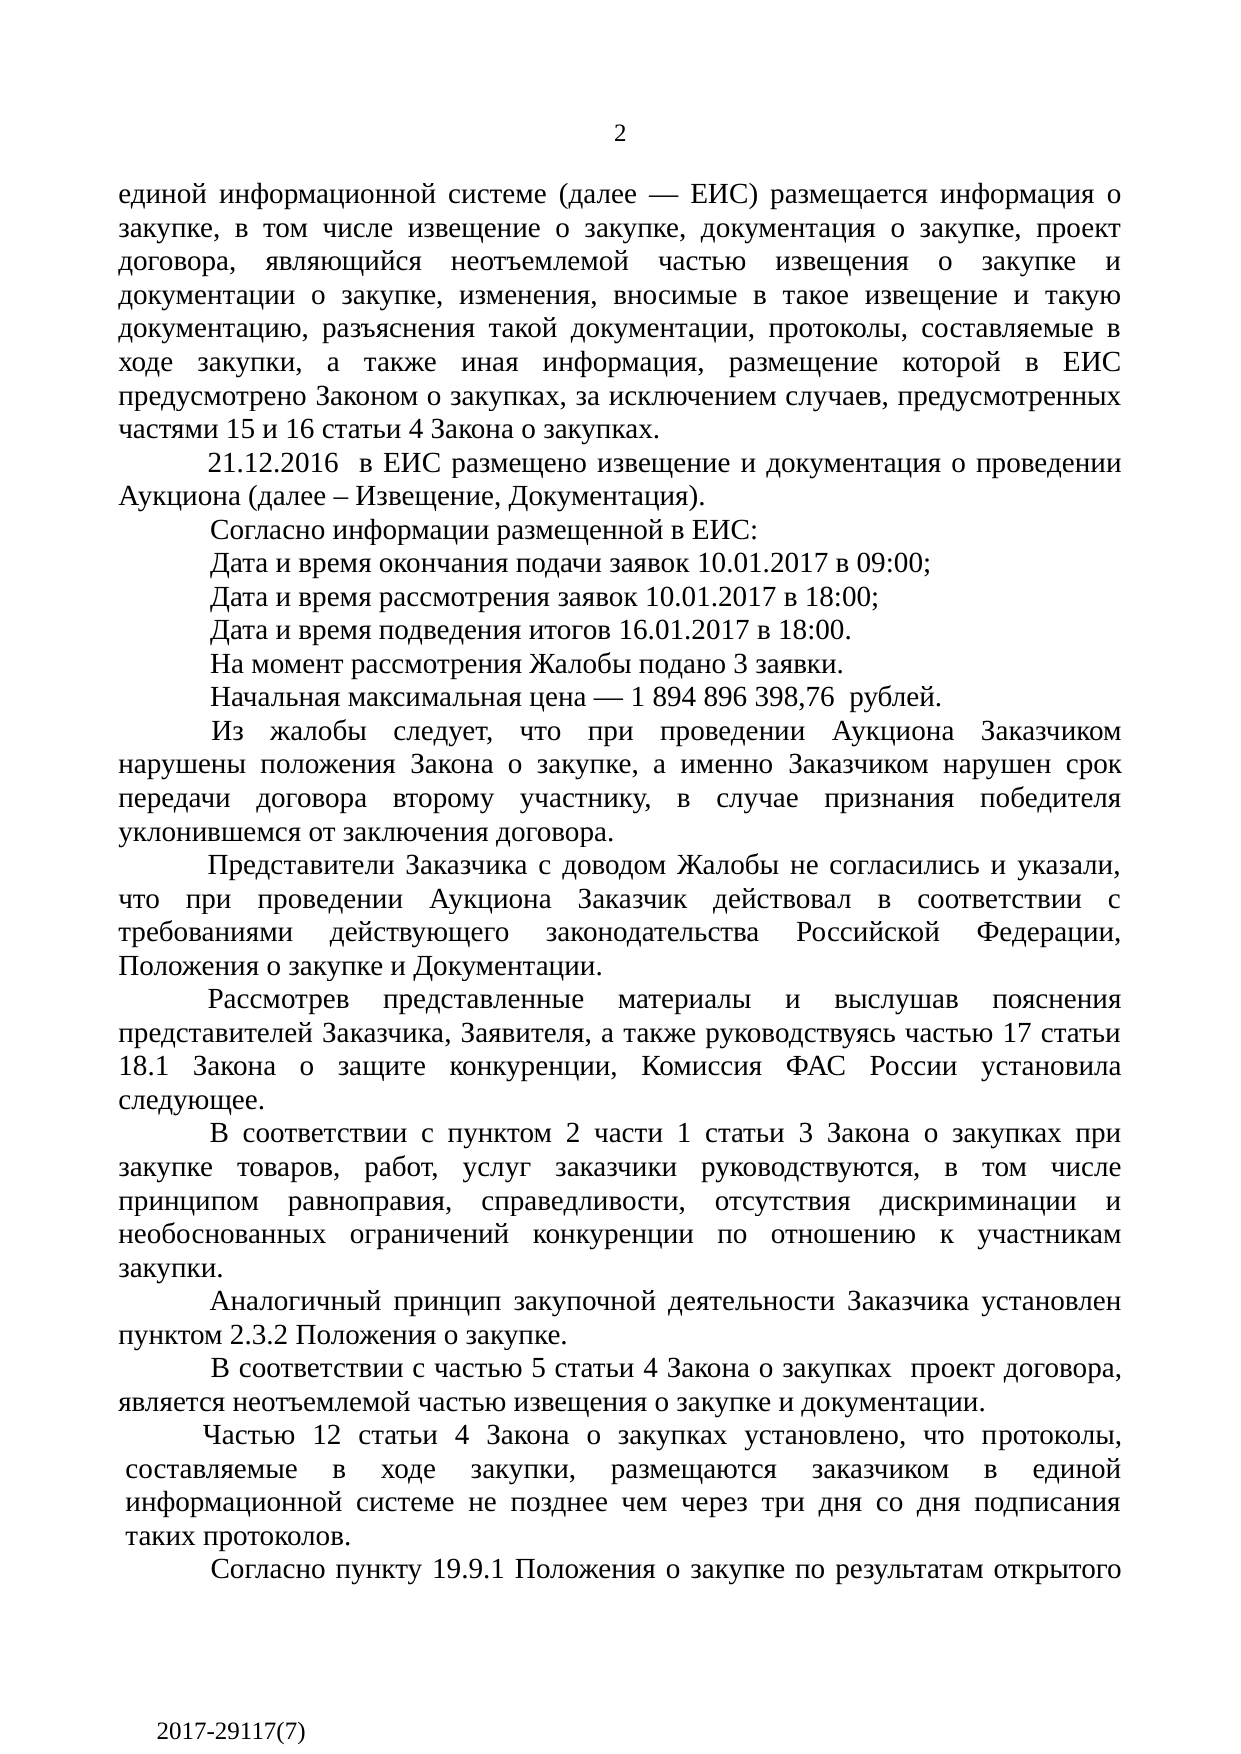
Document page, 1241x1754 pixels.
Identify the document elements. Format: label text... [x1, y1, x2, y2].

text 21.12.2016 в ЕИС размещено извещение и документация о проведении Аукциона (далее – Извещение, Документация). [118, 445, 1122, 512]
text Частью 12 статьи 4 Закона о закупках установлено, что протоколы, составляемые в ходе закупки, размещаются заказчиком в единой информационной системе не позднее чем через три дня со дня подписания таких протоколов. [125, 1417, 1122, 1552]
text Согласно информации размещенной в ЕИС: [118, 512, 1122, 545]
text Начальная максимальная цена — 1 894 896 398,76 рублей. [118, 679, 1122, 713]
text Рассмотрев представленные материалы и выслушав пояснения представителей Заказчика, Заявителя, а также руководствуясь частью 17 статьи 18.1 Закона о защите конкуренции, Комиссия ФАС России установила следующее. [118, 981, 1122, 1116]
text Из жалобы следует, что при проведении Аукциона Заказчиком нарушены положения Закона о закупке, а именно Заказчиком нарушен срок передачи договора второму участнику, в случае признания победителя уклонившемся от заключения договора. [118, 713, 1122, 847]
text В соответствии с пунктом 2 части 1 статьи 3 Закона о закупках при закупке товаров, работ, услуг заказчики руководствуются, в том числе принципом равноправия, справедливости, отсутствия дискриминации и необоснованных ограничений конкуренции по отношению к участникам закупки. [118, 1116, 1122, 1283]
text Дата и время окончания подачи заявок 10.01.2017 в 09:00; [118, 545, 1122, 579]
text Дата и время подведения итогов 16.01.2017 в 18:00. [118, 612, 1122, 646]
text Согласно пункту 19.9.1 Положения о закупке по результатам открытого [118, 1552, 1122, 1585]
text В соответствии с частью 5 статьи 4 Закона о закупках проект договора, является неотъемлемой частью извещения о закупке и документации. [118, 1350, 1122, 1417]
text Дата и время рассмотрения заявок 10.01.2017 в 18:00; [118, 579, 1122, 612]
text Аналогичный принцип закупочной деятельности Заказчика установлен пунктом 2.3.2 Положения о закупке. [118, 1283, 1122, 1350]
text На момент рассмотрения Жалобы подано 3 заявки. [118, 646, 1122, 679]
text единой информационной системе (далее — ЕИС) размещается информация о закупке, в том числе извещение о закупке, документация о закупке, проект договора, являющийся неотъемлемой частью извещения о закупке и документации о закупке, изменения, вносимые в такое извещение и такую документацию, разъяснения такой документации, протоколы, составляемые в ходе закупки, а также иная информация, размещение которой в ЕИС предусмотрено Законом о закупках, за исключением случаев, предусмотренных частями 15 и 16 статьи 4 Закона о закупках. [118, 176, 1122, 445]
text Представители Заказчика с доводом Жалобы не согласились и указали, что при проведении Аукциона Заказчик действовал в соответствии с требованиями действующего законодательства Российской Федерации, Положения о закупке и Документации. [118, 847, 1122, 981]
